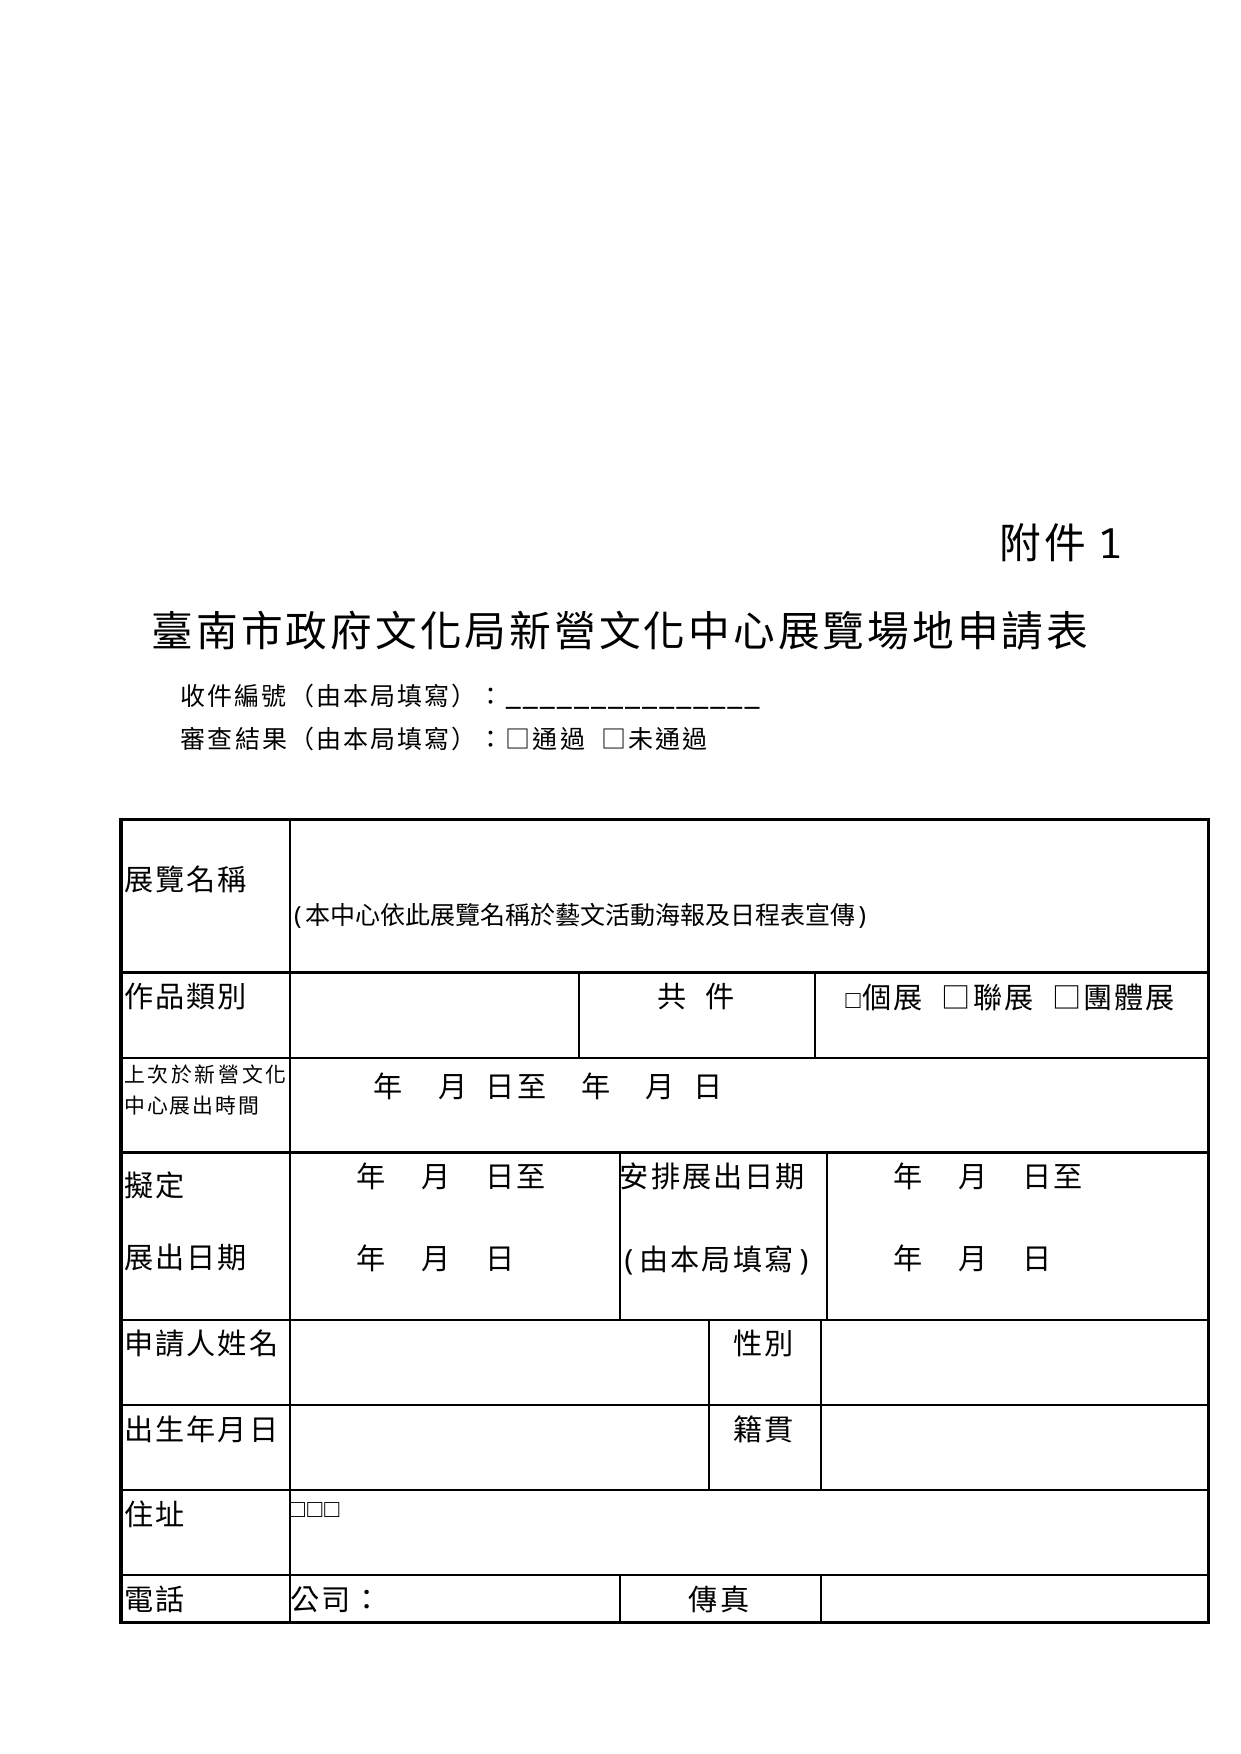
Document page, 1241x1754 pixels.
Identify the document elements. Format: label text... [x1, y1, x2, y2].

table_cell 住址 [123, 1491, 289, 1574]
table_cell [291, 1321, 708, 1404]
table_cell 性別 [710, 1321, 820, 1404]
table_cell [822, 1321, 1207, 1404]
table_cell 年 月 日至 年 月 日 [828, 1154, 1207, 1319]
text 臺南市政府文化局新營文化中心展覽場地申請表 [118, 598, 1122, 658]
table_cell [291, 974, 578, 1057]
table_cell [822, 1576, 1207, 1621]
table_cell 安排展出日期 (由本局填寫) [621, 1154, 826, 1319]
table_cell 上次於新營文化中心展出時間 [123, 1059, 289, 1151]
table_cell 公司： [291, 1576, 619, 1621]
table_cell 共 件 [580, 974, 814, 1057]
table_cell 作品類別 [123, 974, 289, 1057]
table_cell 申請人姓名 [123, 1321, 289, 1404]
table_cell 擬定 展出日期 [123, 1154, 289, 1319]
table_cell [291, 1406, 708, 1489]
table_cell [822, 1406, 1207, 1489]
table_cell □□□ [291, 1491, 1207, 1574]
table_cell 年 月 日至 年 月 日 [291, 1154, 619, 1319]
table_cell 傳真 [621, 1576, 820, 1621]
text 審查結果（由本局填寫）：□通過 □未通過 [181, 720, 1122, 756]
table_header (本中心依此展覽名稱於藝文活動海報及日程表宣傳) [291, 821, 1207, 971]
text 收件編號（由本局填寫）：_______________ [181, 676, 1122, 713]
table_cell 籍貫 [710, 1406, 820, 1489]
table_cell 出生年月日 [123, 1406, 289, 1489]
table_cell 電話 [123, 1576, 289, 1621]
table_cell □個展 □聯展 □團體展 [816, 974, 1207, 1057]
text 附件1 [118, 511, 1122, 571]
table_cell 年 月 日至 年 月 日 [291, 1059, 1207, 1151]
table_header 展覽名稱 [123, 821, 289, 971]
